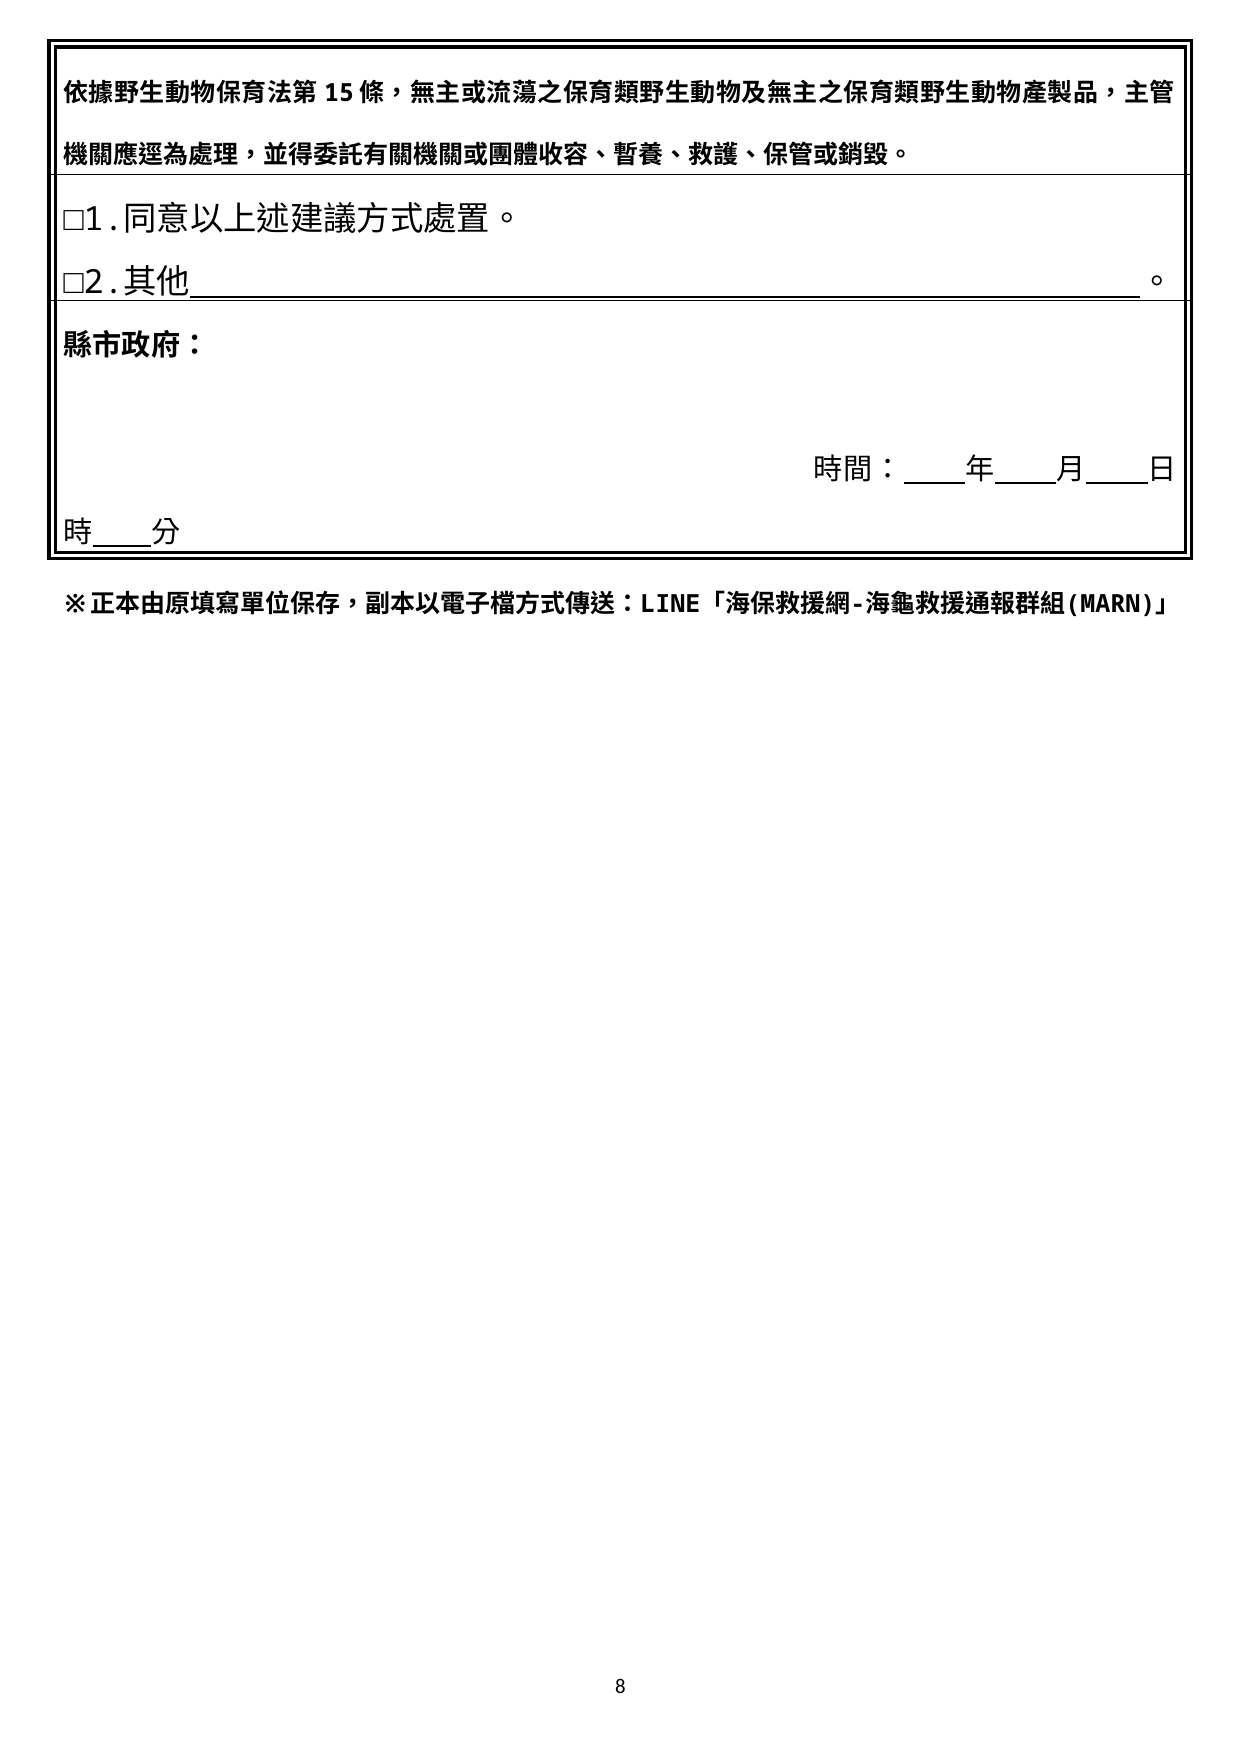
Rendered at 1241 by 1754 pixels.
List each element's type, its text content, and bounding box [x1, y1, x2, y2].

table_cell □1.同意以上述建議方式處置。 □2.其他 。 [57, 175, 1184, 299]
table_cell 縣市政府： 時間： 年 月 日 時 分 [57, 301, 1184, 551]
table_cell 依據野生動物保育法第15條，無主或流蕩之保育類野生動物及無主之保育類野生動物產製品，主管機關應逕為處理，並得委託有關機關或團體收容、暫養、救護、保管或銷毀。 [52, 42, 1188, 173]
text ※正本由原填寫單位保存，副本以電子檔方式傳送：LINE「海保救援網-海龜救援通報群組(MARN)」 [47, 560, 1193, 622]
